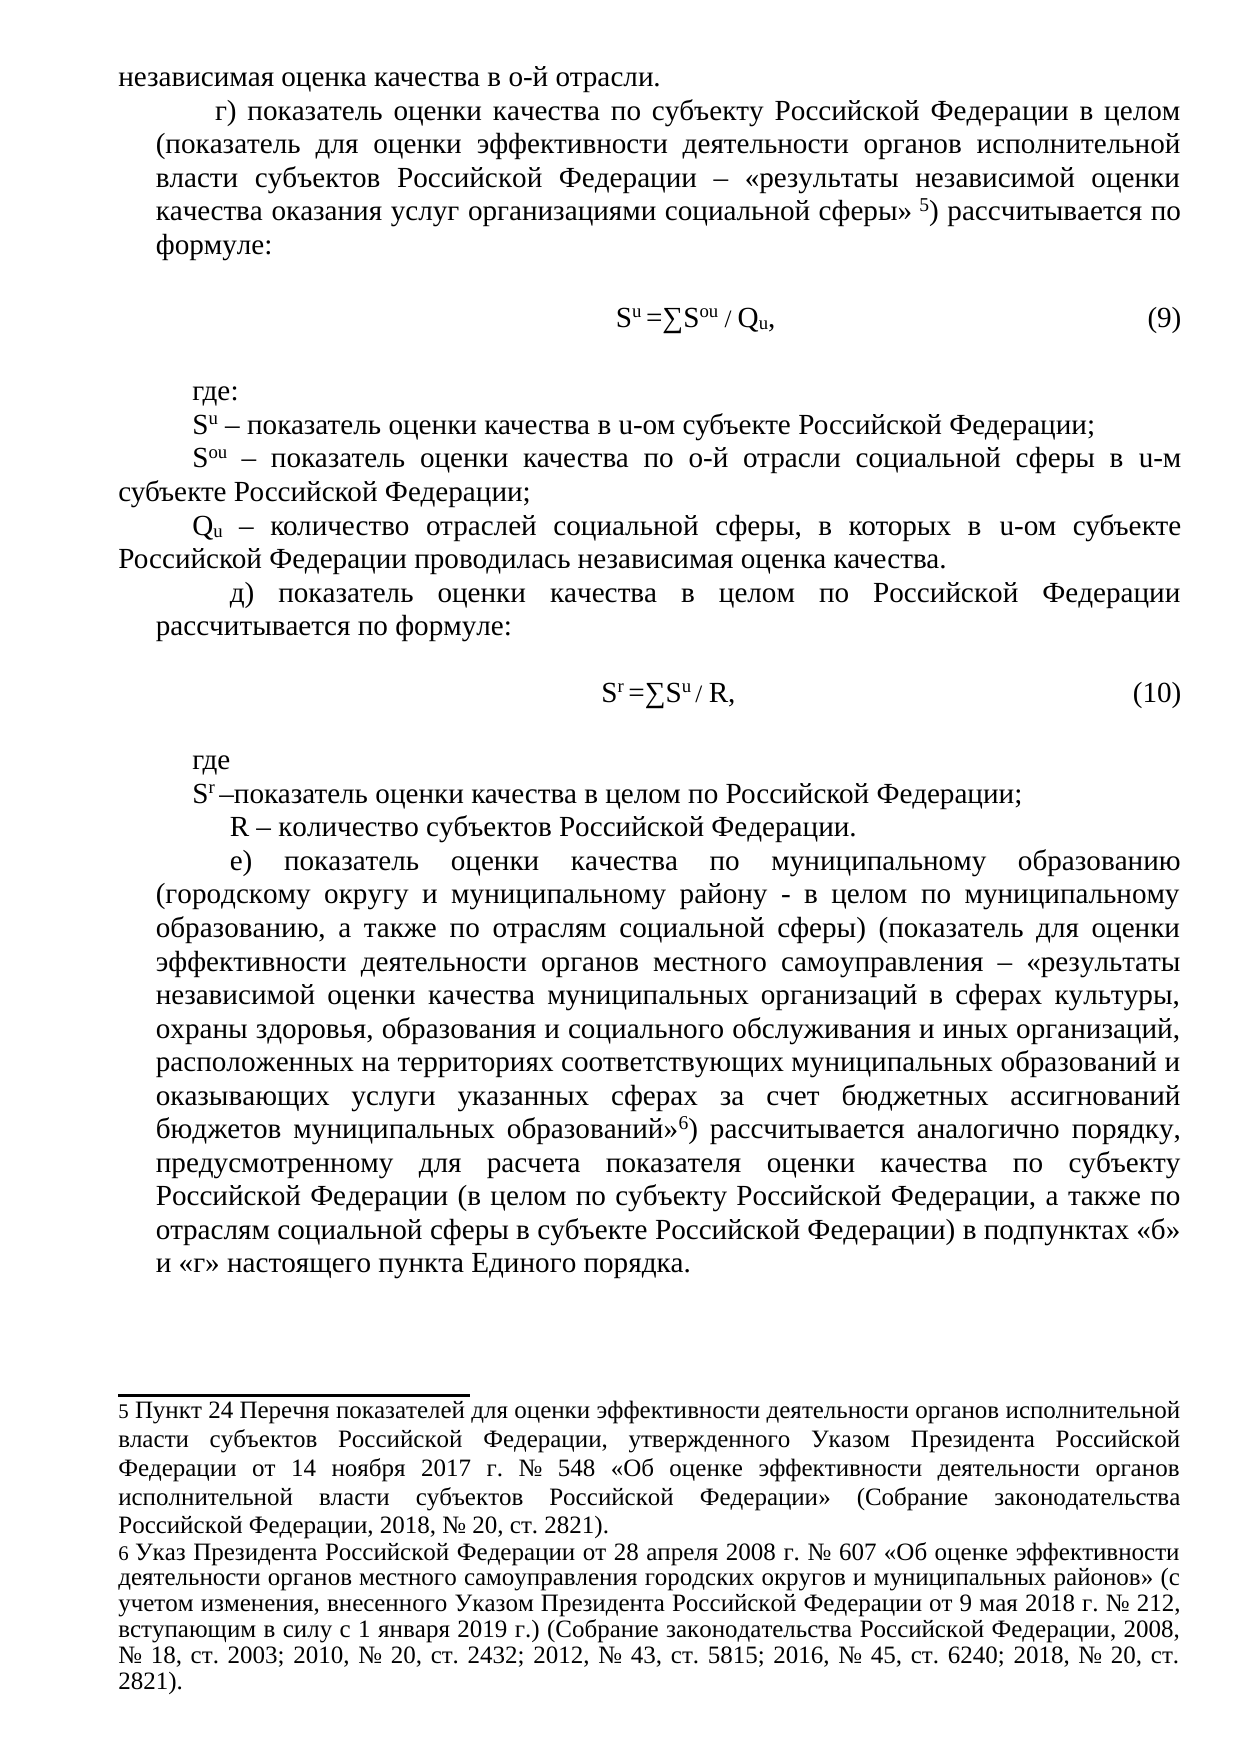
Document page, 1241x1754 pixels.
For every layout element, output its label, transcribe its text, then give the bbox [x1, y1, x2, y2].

text г) показатель оценки качества по субъекту Российской Федерации в целом (показатель для оценки эффективности деятельности органов исполнительной власти субъектов Российской Федерации – «результаты независимой оценки качества оказания услуг организациями социальной сферы» ) рассчитывается по формуле: [156, 93, 1181, 260]
text где: [118, 373, 1181, 407]
text Указ Президента Российской Федерации от 28 апреля 2008 г. № 607 «Об оценке эффективности деятельности органов местного самоуправления городских округов и муниципальных районов» (с учетом изменения, внесенного Указом Президента Российской Федерации от 9 мая 2018 г. № 212, вступающим в силу с 1 января 2019 г.) (Собрание законодательства Российской Федерации, 2008, № 18, ст. 2003; 2010, № 20, ст. 2432; 2012, № 43, ст. 5815; 2016, № 45, ст. 6240; 2018, № 20, ст. 2821). [118, 1539, 1181, 1695]
text R – количество субъектов Российской Федерации. [156, 809, 1181, 843]
text Пункт 24 Перечня показателей для оценки эффективности деятельности органов исполнительной власти субъектов Российской Федерации, утвержденного Указом Президента Российской Федерации от 14 ноября 2017 г. № 548 «Об оценке эффективности деятельности органов исполнительной власти субъектов Российской Федерации» (Собрание законодательства Российской Федерации, 2018, № 20, ст. 2821). [118, 1396, 1181, 1539]
text Su – показатель оценки качества в u-ом субъекте Российской Федерации; [118, 407, 1181, 441]
text Sr –показатель оценки качества в целом по Российской Федерации; [118, 776, 1181, 809]
text независимая оценка качества в o-й отрасли. [118, 59, 1181, 93]
text где [118, 742, 1181, 776]
text д) показатель оценки качества в целом по Российской Федерации рассчитывается по формуле: [156, 575, 1181, 642]
text Su =∑Sou / Qu, (9) [118, 300, 1181, 334]
text Qu – количество отраслей социальной сферы, в которых в u-ом субъекте Российской Федерации проводилась независимая оценка качества. [118, 508, 1181, 575]
text Sou – показатель оценки качества по о-й отрасли социальной сферы в u-м субъекте Российской Федерации; [118, 441, 1181, 508]
text е) показатель оценки качества по муниципальному образованию (городскому округу и муниципальному району - в целом по муниципальному образованию, а также по отраслям социальной сферы) (показатель для оценки эффективности деятельности органов местного самоуправления – «результаты независимой оценки качества муниципальных организаций в сферах культуры, охраны здоровья, образования и социального обслуживания и иных организаций, расположенных на территориях соответствующих муниципальных образований и оказывающих услуги указанных сферах за счет бюджетных ассигнований бюджетов муниципальных образований») рассчитывается аналогично порядку, предусмотренному для расчета показателя оценки качества по субъекту Российской Федерации (в целом по субъекту Российской Федерации, а также по отраслям социальной сферы в субъекте Российской Федерации) в подпунктах «б» и «г» настоящего пункта Единого порядка. [156, 843, 1181, 1279]
text Sr =∑Su / R, (10) [118, 675, 1181, 709]
